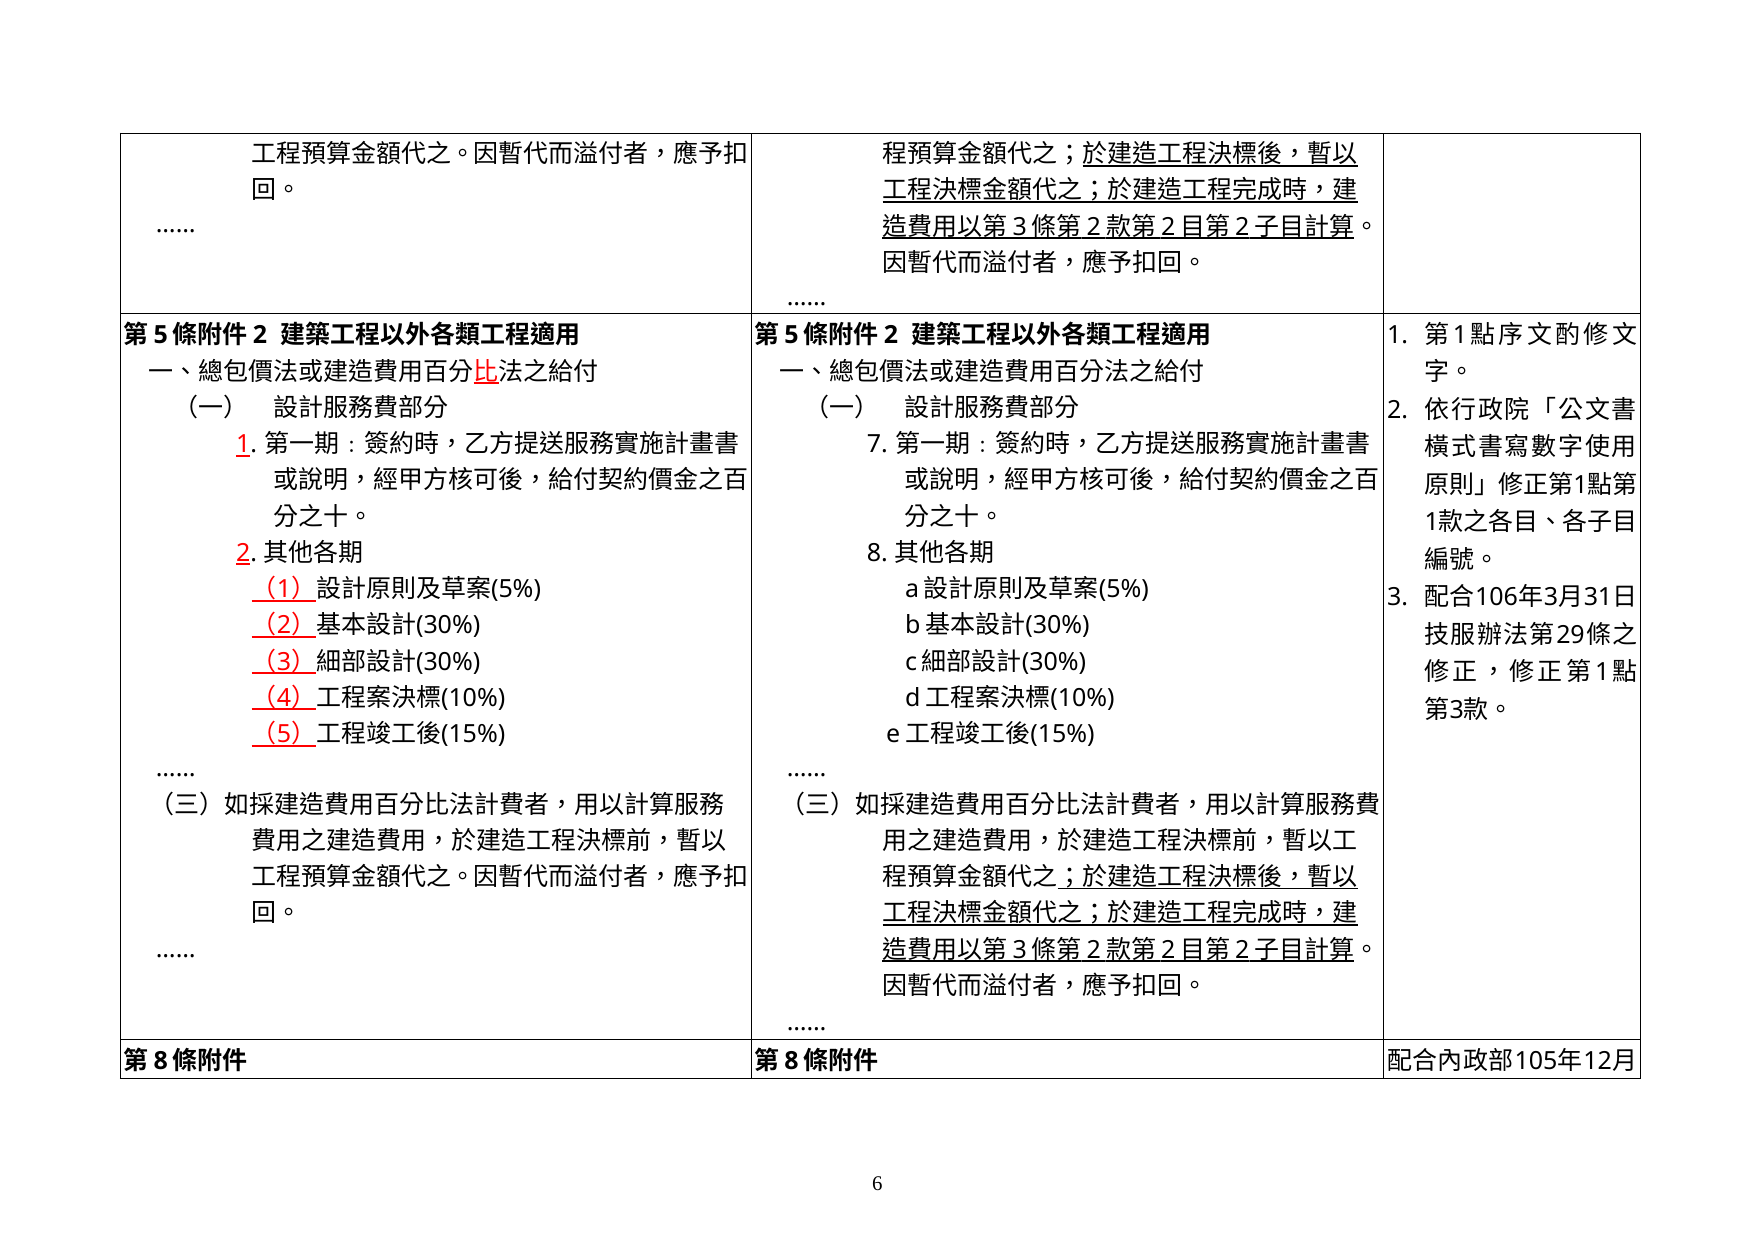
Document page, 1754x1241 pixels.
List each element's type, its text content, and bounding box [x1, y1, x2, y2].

table_cell 第5條附件2 建築工程以外各類工程適用 一、總包價法或建造費用百分比法之給付 設計服務費部分 1. 第一期﹕簽約時，乙方提送服務實施計畫書或說明，經甲方核可後，給付契約價金之百分之十。 2. 其他各期 （1）設計原則及草案(5%) （2）基本設計(30%) （3）細部設計(30%) （4）工程案決標(10%) （5）工程竣工後(15%) …… （三）如採建造費用百分比法計費者，用以計算服務費用之建造費用，於建造工程決標前，暫以工程預算金額代之。因暫代而溢付者，應予扣回。 …… [121, 314, 751, 1039]
table_cell 第1點序文酌修文字。 依行政院「公文書橫式書寫數字使用原則」修正第1點第1款之各目、各子目編號。 配合106年3月31日技服辦法第29條之修正，修正第1點第3款。 [1384, 314, 1640, 1039]
table_cell 第8條附件 [752, 1040, 1383, 1078]
table_cell 工程預算金額代之。因暫代而溢付者，應予扣回。 …… [121, 134, 751, 313]
table_cell [1384, 134, 1640, 313]
table_cell 程預算金額代之；於建造工程決標後，暫以工程決標金額代之；於建造工程完成時，建造費用以第3條第2款第2目第2子目計算。因暫代而溢付者，應予扣回。 …… [752, 134, 1383, 313]
table_cell 配合內政部105年12月 [1384, 1040, 1640, 1078]
table_cell 第5條附件2 建築工程以外各類工程適用 一、總包價法或建造費用百分法之給付 設計服務費部分 7. 第一期﹕簽約時，乙方提送服務實施計畫書或說明，經甲方核可後，給付契約價金之百分之十。 8. 其他各期 a設計原則及草案(5%) b基本設計(30%) c細部設計(30%) d工程案決標(10%) e工程竣工後(15%) …… （三）如採建造費用百分比法計費者，用以計算服務費用之建造費用，於建造工程決標前，暫以工程預算金額代之；於建造工程決標後，暫以工程決標金額代之；於建造工程完成時，建造費用以第3條第2款第2目第2子目計算。因暫代而溢付者，應予扣回。 …… [752, 314, 1383, 1039]
table_cell 第8條附件 [121, 1040, 751, 1078]
